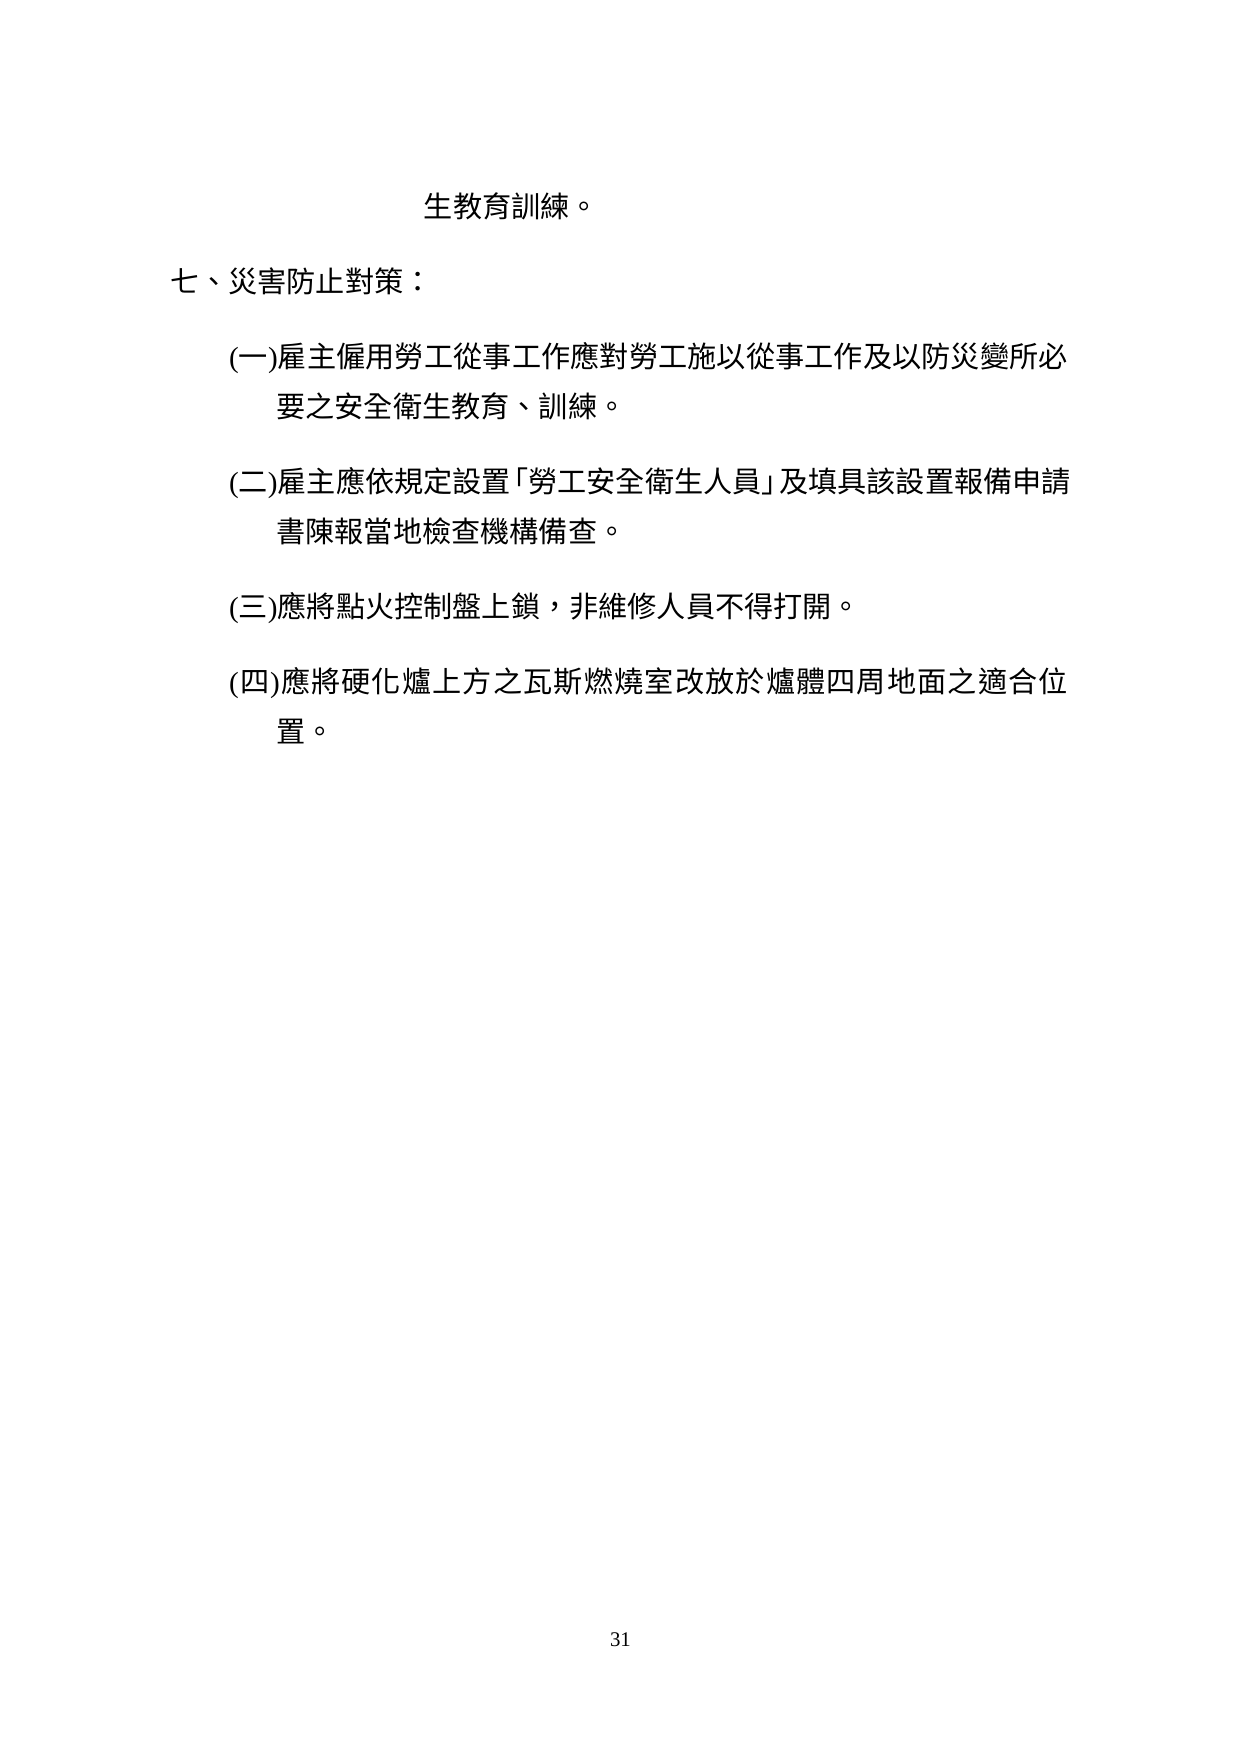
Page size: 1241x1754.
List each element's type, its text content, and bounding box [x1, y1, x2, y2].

table_header 生教育訓練。 七、災害防止對策： (一)雇主僱用勞工從事工作應對勞工施以從事工作及以防災變所必要之安全衛生教育、訓練。 (二)雇主應依規定設置「勞工安全衛生人員」及填具該設置報備申請書陳報當地檢查機構備查。 (三)應將點火控制盤上鎖，非維修人員不得打開。 (四)應將硬化爐上方之瓦斯燃燒室改放於爐體四周地面之適合位置。 [167, 165, 1073, 839]
